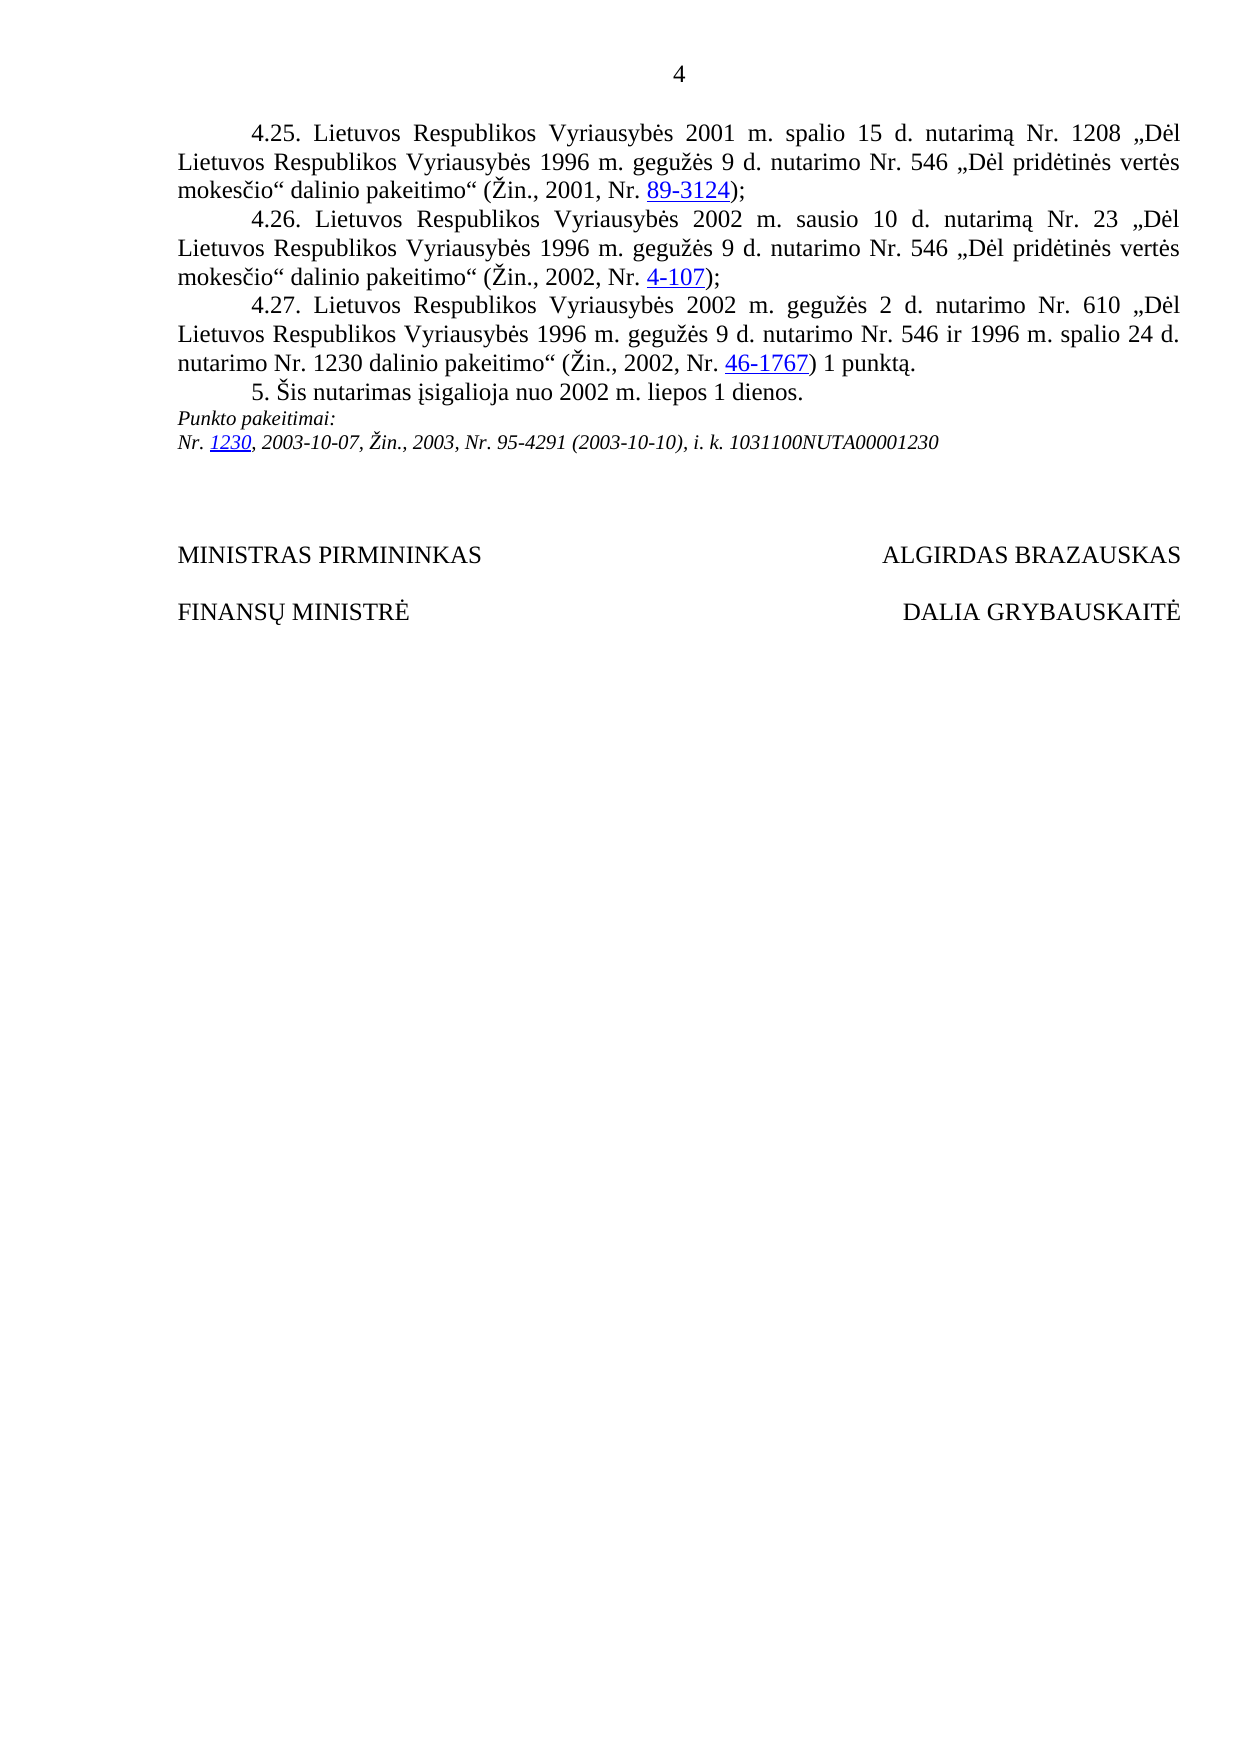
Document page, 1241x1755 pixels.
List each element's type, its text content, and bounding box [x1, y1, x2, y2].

text Punkto pakeitimai: [177, 406, 1181, 430]
text 4.26. Lietuvos Respublikos Vyriausybės 2002 m. sausio 10 d. nutarimą Nr. 23 „Dėl Lietuvos Respublikos Vyriausybės 1996 m. gegužės 9 d. nutarimo Nr. 546 „Dėl pridėtinės vertės mokesčio“ dalinio pakeitimo“ (Žin., 2002, Nr. 4-107); [177, 204, 1181, 291]
text 4.27. Lietuvos Respublikos Vyriausybės 2002 m. gegužės 2 d. nutarimo Nr. 610 „Dėl Lietuvos Respublikos Vyriausybės 1996 m. gegužės 9 d. nutarimo Nr. 546 ir 1996 m. spalio 24 d. nutarimo Nr. 1230 dalinio pakeitimo“ (Žin., 2002, Nr. 46-1767) 1 punktą. [177, 291, 1181, 377]
text 4.25. Lietuvos Respublikos Vyriausybės 2001 m. spalio 15 d. nutarimą Nr. 1208 „Dėl Lietuvos Respublikos Vyriausybės 1996 m. gegužės 9 d. nutarimo Nr. 546 „Dėl pridėtinės vertės mokesčio“ dalinio pakeitimo“ (Žin., 2001, Nr. 89-3124); [177, 118, 1181, 204]
text Ministras Pirmininkas Algirdas Brazauskas [177, 540, 1181, 569]
text Finansų ministrė Dalia Grybauskaitė [177, 597, 1181, 626]
text 5. Šis nutarimas įsigalioja nuo 2002 m. liepos 1 dienos. [177, 377, 1181, 406]
text Nr. 1230, 2003-10-07, Žin., 2003, Nr. 95-4291 (2003-10-10), i. k. 1031100NUTA00001230 [177, 430, 1181, 454]
